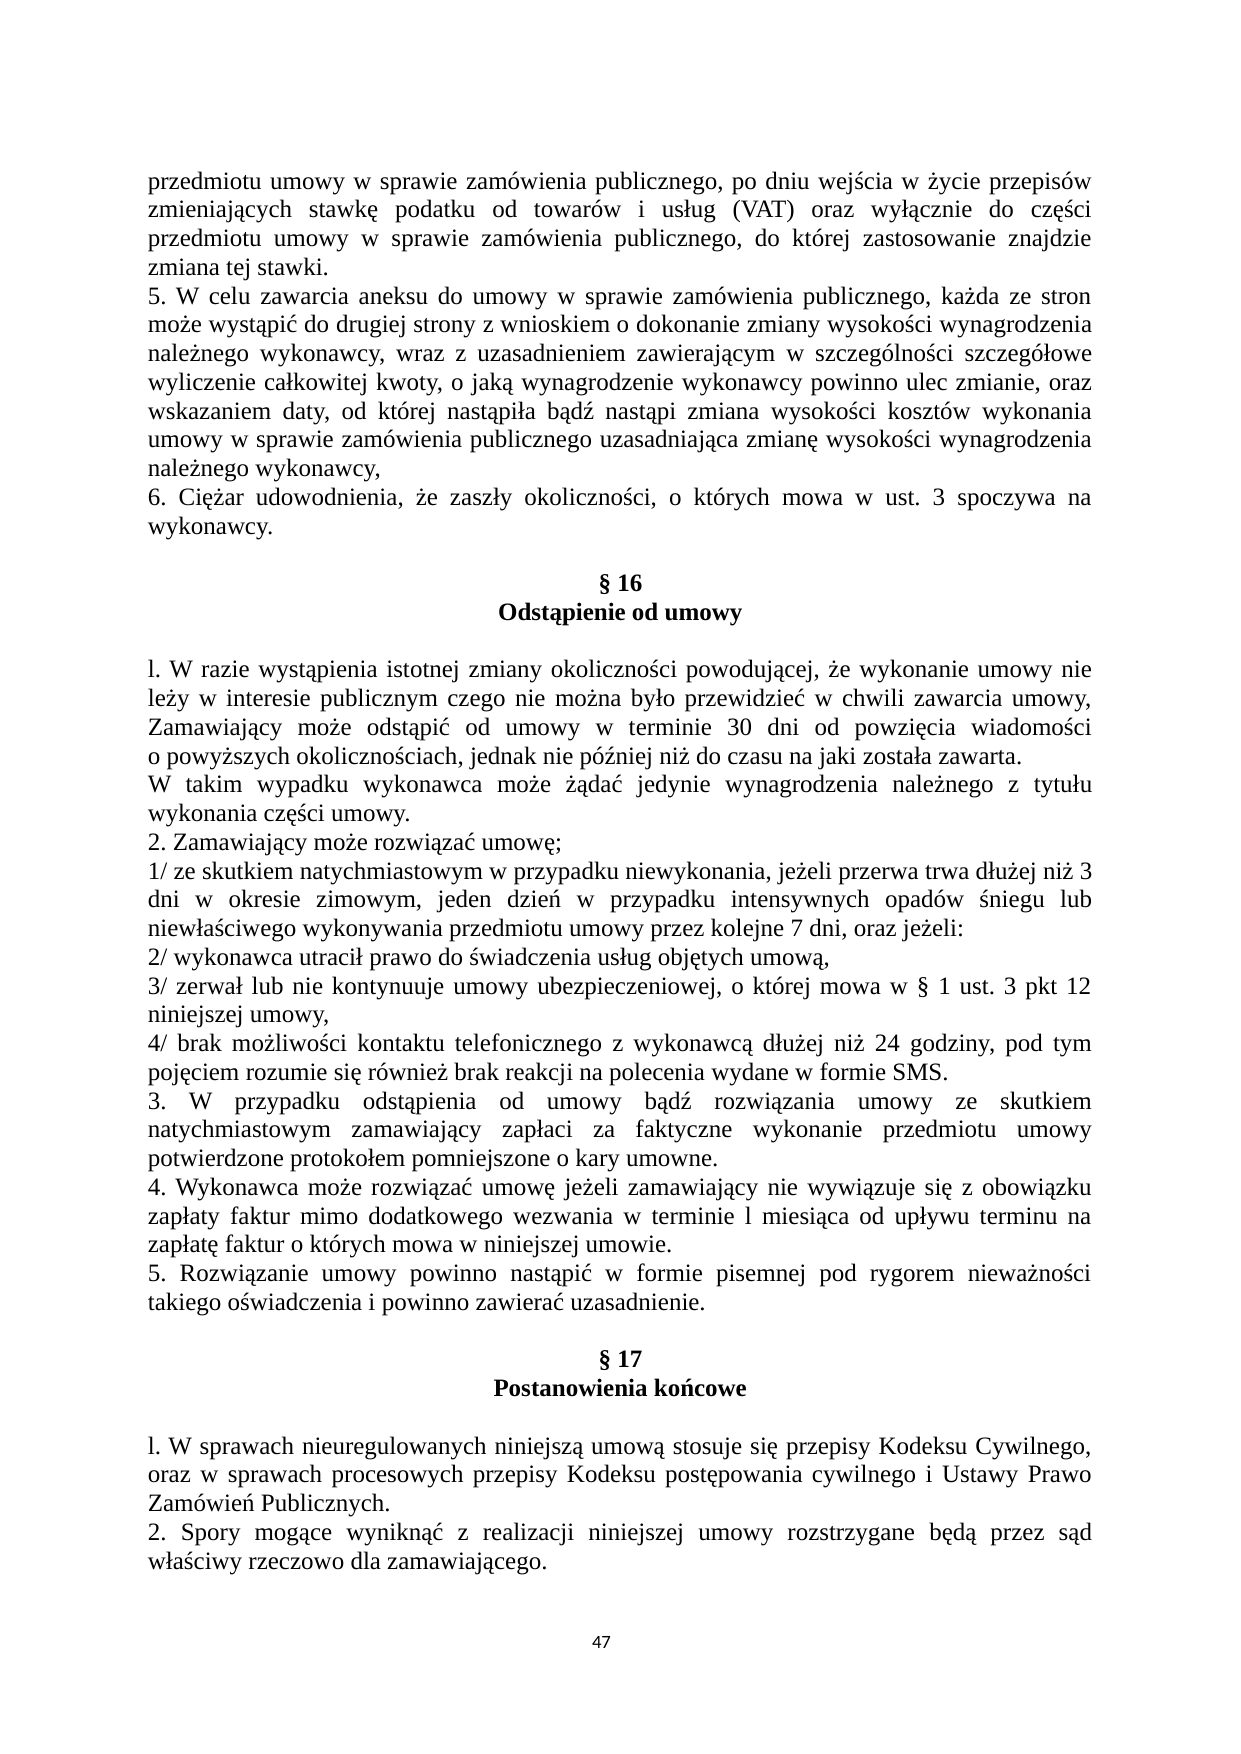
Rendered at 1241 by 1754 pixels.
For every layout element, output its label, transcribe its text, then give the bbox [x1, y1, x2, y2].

text 3. W przypadku odstąpienia od umowy bądź rozwiązania umowy ze skutkiem natychmiastowym zamawiający zapłaci za faktyczne wykonanie przedmiotu umowy potwierdzone protokołem pomniejszone o kary umowne. [148, 1086, 1093, 1172]
text 5. Rozwiązanie umowy powinno nastąpić w formie pisemnej pod rygorem nieważności takiego oświadczenia i powinno zawierać uzasadnienie. [148, 1258, 1093, 1316]
text Postanowienia końcowe [148, 1373, 1093, 1402]
text 2. Zamawiający może rozwiązać umowę; [148, 827, 1093, 856]
text l. W sprawach nieuregulowanych niniejszą umową stosuje się przepisy Kodeksu Cywilnego, oraz w sprawach procesowych przepisy Kodeksu postępowania cywilnego i Ustawy Prawo Zamówień Publicznych. [148, 1431, 1093, 1517]
text § 16 [148, 568, 1093, 597]
text przedmiotu umowy w sprawie zamówienia publicznego, po dniu wejścia w życie przepisów zmieniających stawkę podatku od towarów i usług (VAT) oraz wyłącznie do części przedmiotu umowy w sprawie zamówienia publicznego, do której zastosowanie znajdzie zmiana tej stawki. [148, 166, 1093, 281]
text § 17 [148, 1344, 1093, 1373]
text 3/ zerwał lub nie kontynuuje umowy ubezpieczeniowej, o której mowa w § 1 ust. 3 pkt 12 niniejszej umowy, [148, 971, 1093, 1028]
text l. W razie wystąpienia istotnej zmiany okoliczności powodującej, że wykonanie umowy nie leży w interesie publicznym czego nie można było przewidzieć w chwili zawarcia umowy, Zamawiający może odstąpić od umowy w terminie 30 dni od powzięcia wiadomości o powyższych okolicznościach, jednak nie później niż do czasu na jaki została zawarta. [148, 654, 1093, 769]
text 1/ ze skutkiem natychmiastowym w przypadku niewykonania, jeżeli przerwa trwa dłużej niż 3 dni w okresie zimowym, jeden dzień w przypadku intensywnych opadów śniegu lub niewłaściwego wykonywania przedmiotu umowy przez kolejne 7 dni, oraz jeżeli: [148, 856, 1093, 942]
text 5. W celu zawarcia aneksu do umowy w sprawie zamówienia publicznego, każda ze stron może wystąpić do drugiej strony z wnioskiem o dokonanie zmiany wysokości wynagrodzenia należnego wykonawcy, wraz z uzasadnieniem zawierającym w szczególności szczegółowe wyliczenie całkowitej kwoty, o jaką wynagrodzenie wykonawcy powinno ulec zmianie, oraz wskazaniem daty, od której nastąpiła bądź nastąpi zmiana wysokości kosztów wykonania umowy w sprawie zamówienia publicznego uzasadniająca zmianę wysokości wynagrodzenia należnego wykonawcy, [148, 281, 1093, 482]
text 4. Wykonawca może rozwiązać umowę jeżeli zamawiający nie wywiązuje się z obowiązku zapłaty faktur mimo dodatkowego wezwania w terminie l miesiąca od upływu terminu na zapłatę faktur o których mowa w niniejszej umowie. [148, 1172, 1093, 1258]
text Odstąpienie od umowy [148, 597, 1093, 626]
text 2. Spory mogące wyniknąć z realizacji niniejszej umowy rozstrzygane będą przez sąd właściwy rzeczowo dla zamawiającego. [148, 1517, 1093, 1574]
text 4/ brak możliwości kontaktu telefonicznego z wykonawcą dłużej niż 24 godziny, pod tym pojęciem rozumie się również brak reakcji na polecenia wydane w formie SMS. [148, 1028, 1093, 1086]
text W takim wypadku wykonawca może żądać jedynie wynagrodzenia należnego z tytułu wykonania części umowy. [148, 769, 1093, 827]
text 6. Ciężar udowodnienia, że zaszły okoliczności, o których mowa w ust. 3 spoczywa na wykonawcy. [148, 482, 1093, 539]
text 2/ wykonawca utracił prawo do świadczenia usług objętych umową, [148, 942, 1093, 971]
